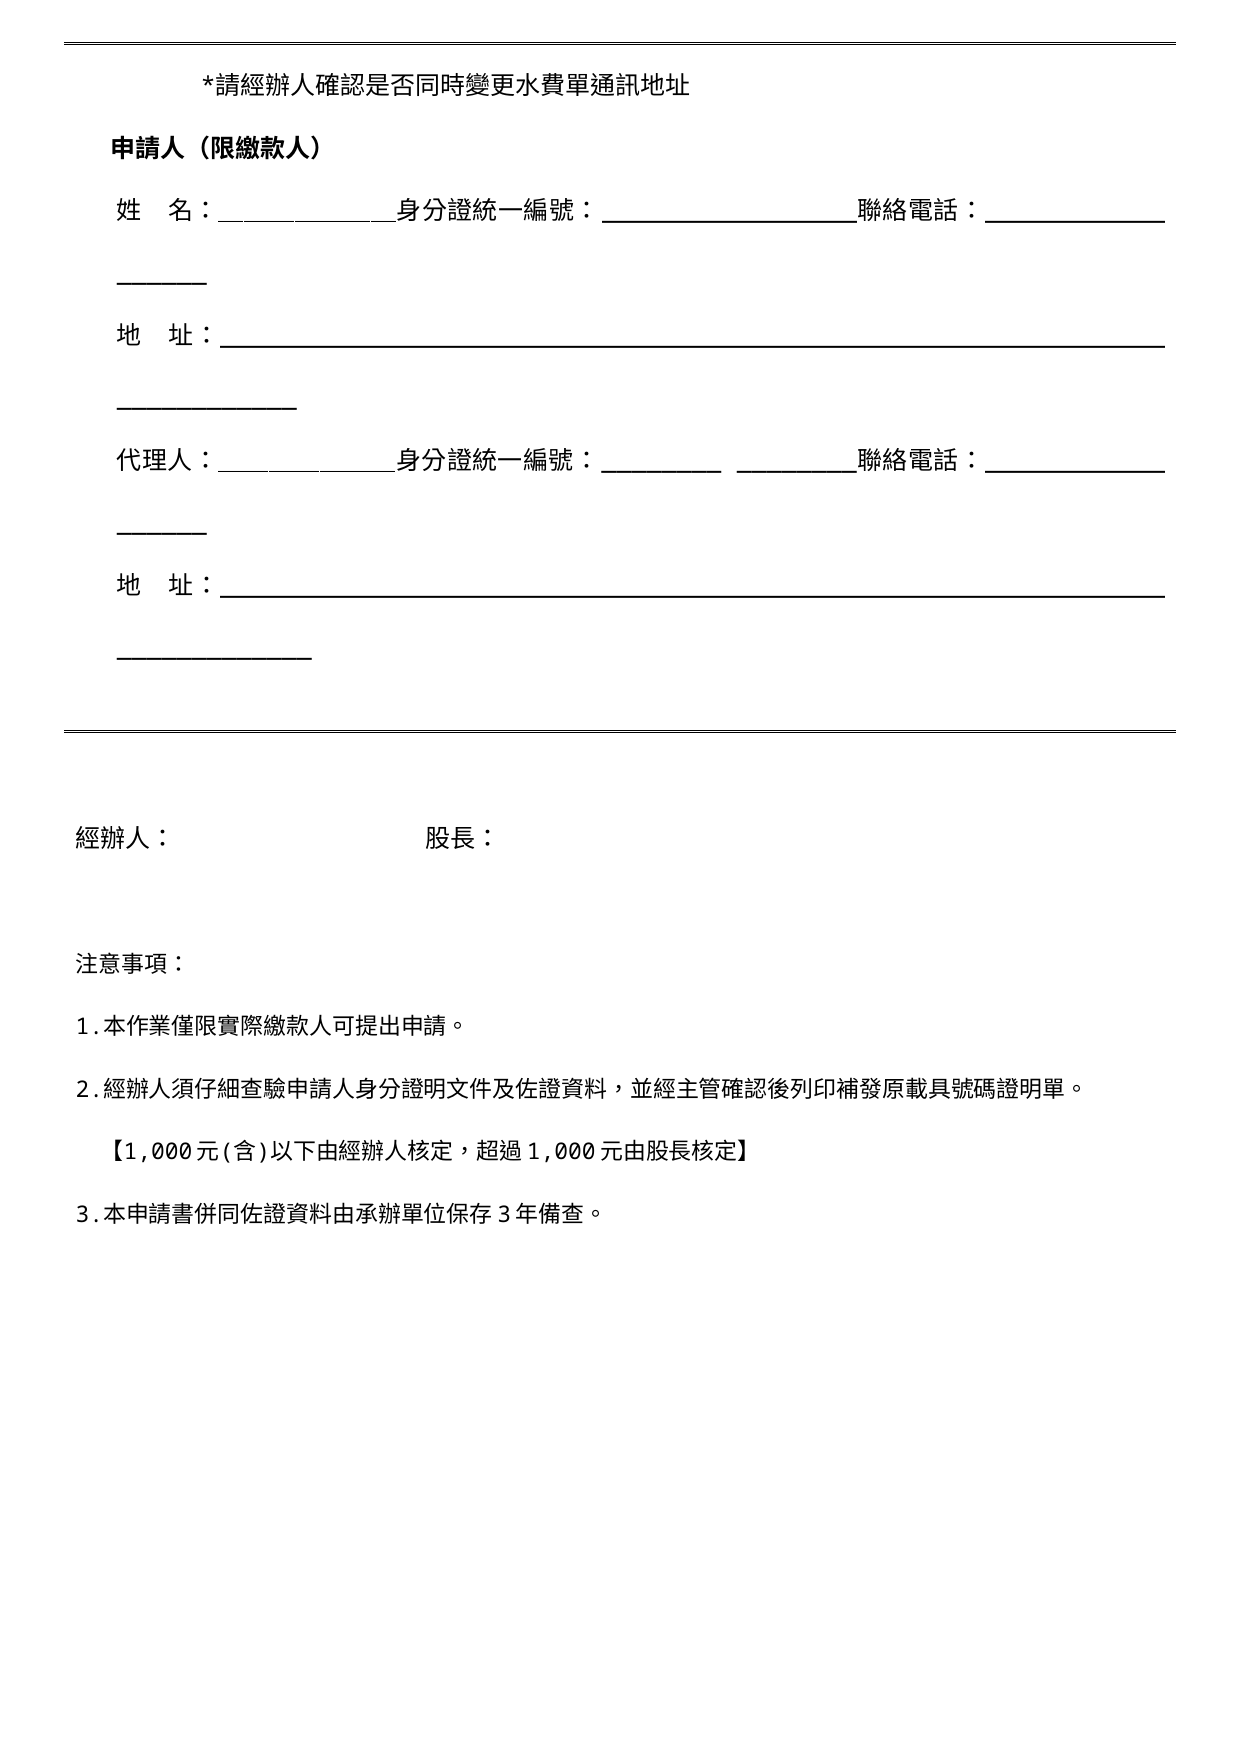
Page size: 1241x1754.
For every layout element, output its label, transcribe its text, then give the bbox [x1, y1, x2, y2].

table_cell 經辦人： 股長： 注意事項： 1.本作業僅限實際繳款人可提出申請。 2.經辦人須仔細查驗申請人身分證明文件及佐證資料，並經主管確認後列印補發原載具號碼證明單。 【1,000元(含)以下由經辦人核定，超過1,000元由股長核定】 3.本申請書併同佐證資料由承辦單位保存3年備查。 [64, 733, 1176, 1233]
table_header *請經辦人確認是否同時變更水費單通訊地址 申請人（限繳款人） 姓 名：＿＿＿＿＿＿＿身分證統一編號：_________________聯絡電話：_______­­­­­­­­­­­­­­­­­___________ 地 址：___________________________________________________________________________ 代理人：＿＿＿＿＿＿＿身分證統一編號：________ ________聯絡電話：_______­­­­­­­­­­­­­­­­­___________ 地 址：____________________________________________________________________________ [64, 45, 1176, 730]
